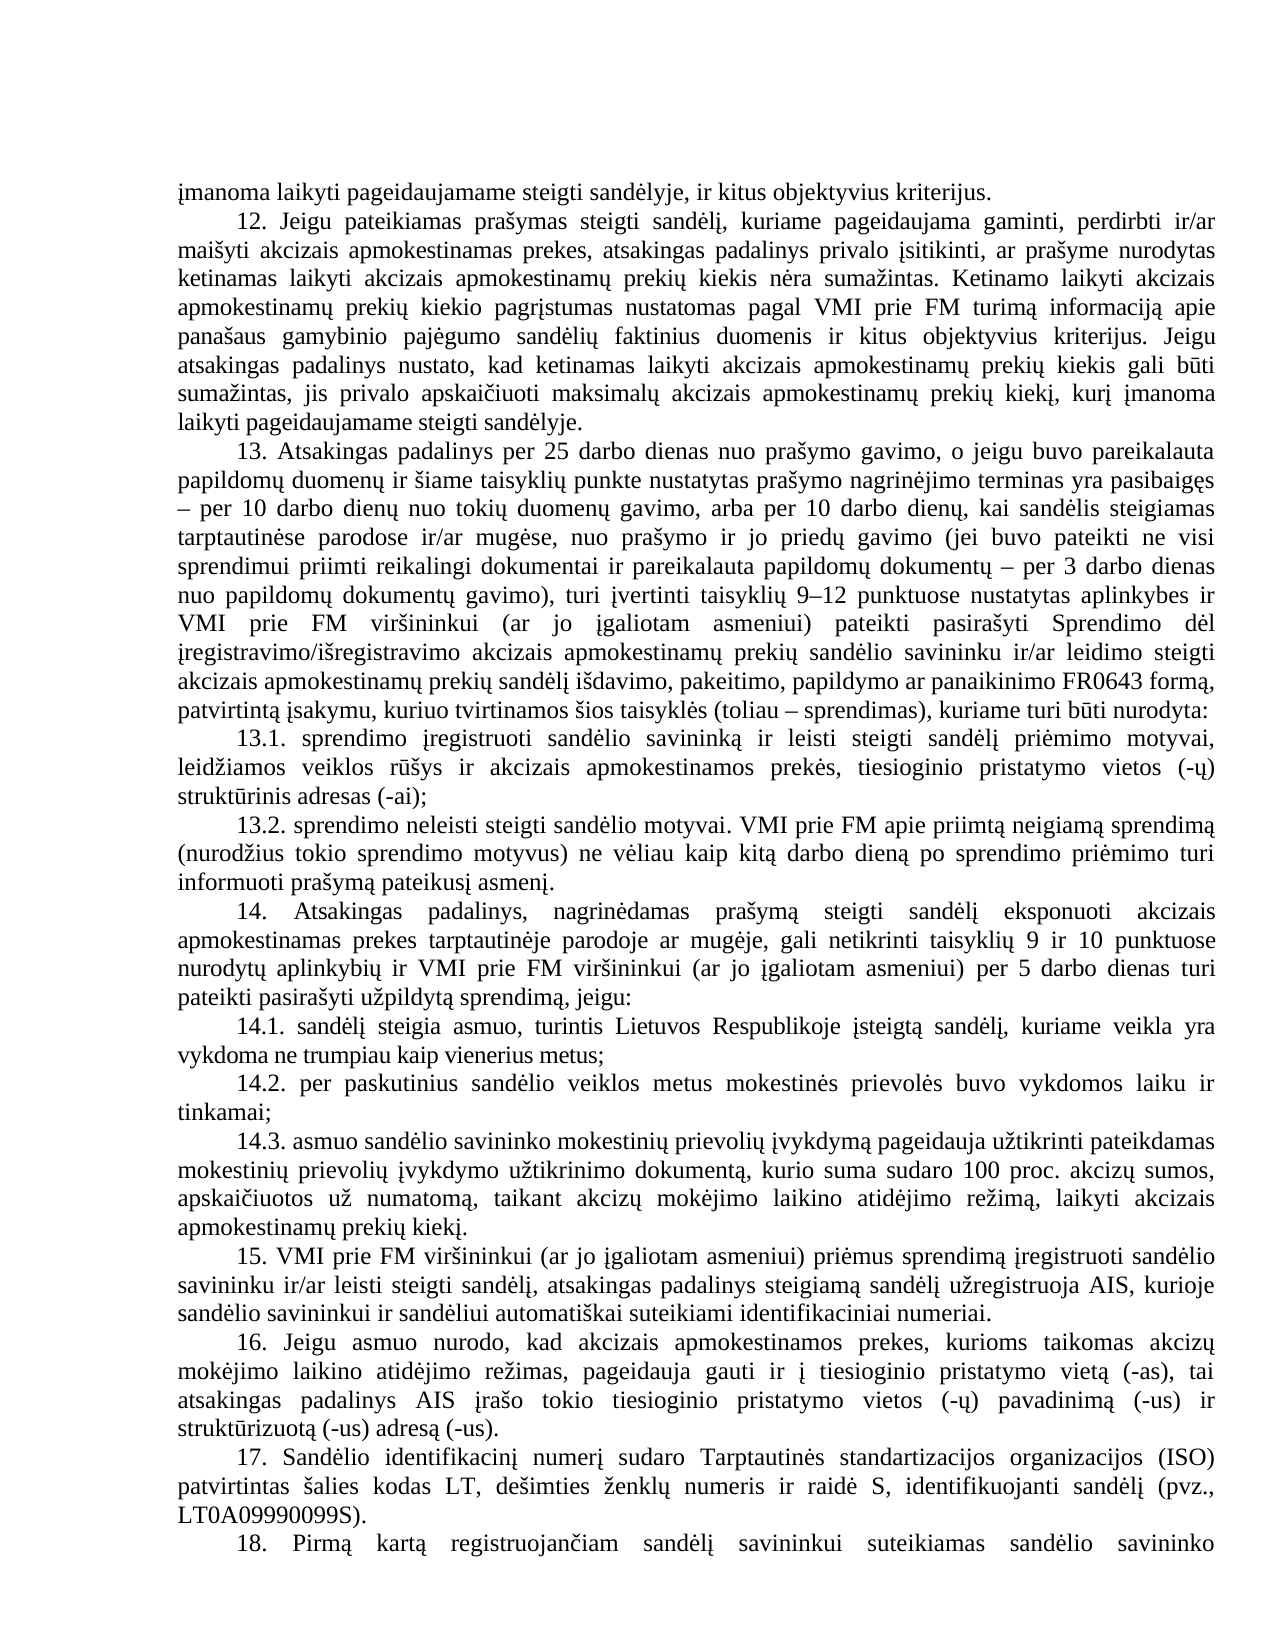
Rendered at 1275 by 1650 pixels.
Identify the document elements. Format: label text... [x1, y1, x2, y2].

text 13.2. sprendimo neleisti steigti sandėlio motyvai. VMI prie FM apie priimtą neigiamą sprendimą (nurodžius tokio sprendimo motyvus) ne vėliau kaip kitą darbo dieną po sprendimo priėmimo turi informuoti prašymą pateikusį asmenį. [177, 810, 1216, 896]
text 12. Jeigu pateikiamas prašymas steigti sandėlį, kuriame pageidaujama gaminti, perdirbti ir/ar maišyti akcizais apmokestinamas prekes, atsakingas padalinys privalo įsitikinti, ar prašyme nurodytas ketinamas laikyti akcizais apmokestinamų prekių kiekis nėra sumažintas. Ketinamo laikyti akcizais apmokestinamų prekių kiekio pagrįstumas nustatomas pagal VMI prie FM turimą informaciją apie panašaus gamybinio pajėgumo sandėlių faktinius duomenis ir kitus objektyvius kriterijus. Jeigu atsakingas padalinys nustato, kad ketinamas laikyti akcizais apmokestinamų prekių kiekis gali būti sumažintas, jis privalo apskaičiuoti maksimalų akcizais apmokestinamų prekių kiekį, kurį įmanoma laikyti pageidaujamame steigti sandėlyje. [177, 206, 1216, 436]
text 14.2. per paskutinius sandėlio veiklos metus mokestinės prievolės buvo vykdomos laiku ir tinkamai; [177, 1068, 1216, 1126]
text 15. VMI prie FM viršininkui (ar jo įgaliotam asmeniui) priėmus sprendimą įregistruoti sandėlio savininku ir/ar leisti steigti sandėlį, atsakingas padalinys steigiamą sandėlį užregistruoja AIS, kurioje sandėlio savininkui ir sandėliui automatiškai suteikiami identifikaciniai numeriai. [177, 1241, 1216, 1327]
text 13. Atsakingas padalinys per 25 darbo dienas nuo prašymo gavimo, o jeigu buvo pareikalauta papildomų duomenų ir šiame taisyklių punkte nustatytas prašymo nagrinėjimo terminas yra pasibaigęs – per 10 darbo dienų nuo tokių duomenų gavimo, arba per 10 darbo dienų, kai sandėlis steigiamas tarptautinėse parodose ir/ar mugėse, nuo prašymo ir jo priedų gavimo (jei buvo pateikti ne visi sprendimui priimti reikalingi dokumentai ir pareikalauta papildomų dokumentų – per 3 darbo dienas nuo papildomų dokumentų gavimo), turi įvertinti taisyklių 9–12 punktuose nustatytas aplinkybes ir VMI prie FM viršininkui (ar jo įgaliotam asmeniui) pateikti pasirašyti Sprendimo dėl įregistravimo/išregistravimo akcizais apmokestinamų prekių sandėlio savininku ir/ar leidimo steigti akcizais apmokestinamų prekių sandėlį išdavimo, pakeitimo, papildymo ar panaikinimo FR0643 formą, patvirtintą įsakymu, kuriuo tvirtinamos šios taisyklės (toliau – sprendimas), kuriame turi būti nurodyta: [177, 436, 1216, 723]
text 14.3. asmuo sandėlio savininko mokestinių prievolių įvykdymą pageidauja užtikrinti pateikdamas mokestinių prievolių įvykdymo užtikrinimo dokumentą, kurio suma sudaro 100 proc. akcizų sumos, apskaičiuotos už numatomą, taikant akcizų mokėjimo laikino atidėjimo režimą, laikyti akcizais apmokestinamų prekių kiekį. [177, 1126, 1216, 1241]
text 18. Pirmą kartą registruojančiam sandėlį savininkui suteikiamas sandėlio savininko [177, 1528, 1216, 1557]
text 14.1. sandėlį steigia asmuo, turintis Lietuvos Respublikoje įsteigtą sandėlį, kuriame veikla yra vykdoma ne trumpiau kaip vienerius metus; [177, 1011, 1216, 1068]
text 17. Sandėlio identifikacinį numerį sudaro Tarptautinės standartizacijos organizacijos (ISO) patvirtintas šalies kodas LT, dešimties ženklų numeris ir raidė S, identifikuojanti sandėlį (pvz., LT0A09990099S). [177, 1442, 1216, 1528]
text 13.1. sprendimo įregistruoti sandėlio savininką ir leisti steigti sandėlį priėmimo motyvai, leidžiamos veiklos rūšys ir akcizais apmokestinamos prekės, tiesioginio pristatymo vietos (-ų) struktūrinis adresas (-ai); [177, 723, 1216, 810]
text įmanoma laikyti pageidaujamame steigti sandėlyje, ir kitus objektyvius kriterijus. [177, 177, 1216, 206]
text 14. Atsakingas padalinys, nagrinėdamas prašymą steigti sandėlį eksponuoti akcizais apmokestinamas prekes tarptautinėje parodoje ar mugėje, gali netikrinti taisyklių 9 ir 10 punktuose nurodytų aplinkybių ir VMI prie FM viršininkui (ar jo įgaliotam asmeniui) per 5 darbo dienas turi pateikti pasirašyti užpildytą sprendimą, jeigu: [177, 896, 1216, 1011]
text 16. Jeigu asmuo nurodo, kad akcizais apmokestinamos prekes, kurioms taikomas akcizų mokėjimo laikino atidėjimo režimas, pageidauja gauti ir į tiesioginio pristatymo vietą (-as), tai atsakingas padalinys AIS įrašo tokio tiesioginio pristatymo vietos (-ų) pavadinimą (-us) ir struktūrizuotą (-us) adresą (-us). [177, 1327, 1216, 1442]
